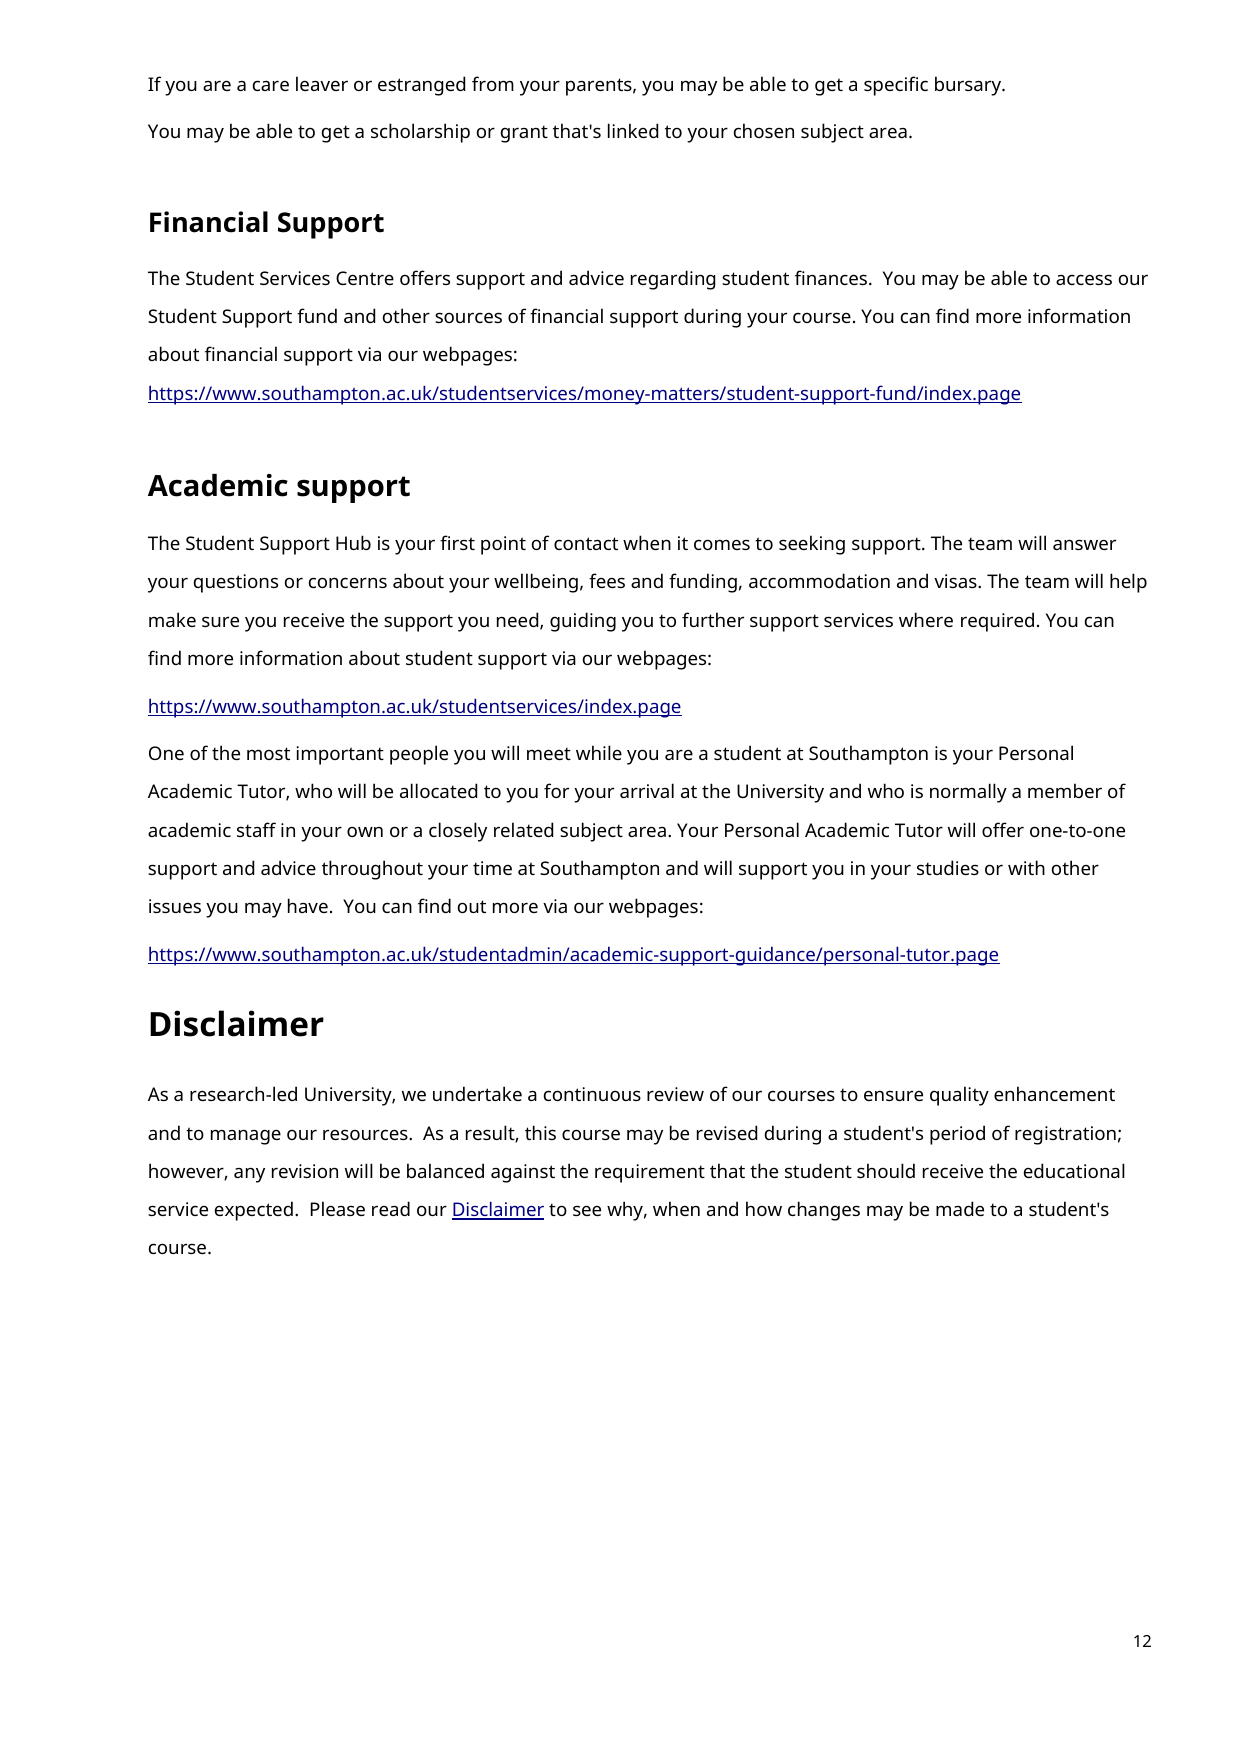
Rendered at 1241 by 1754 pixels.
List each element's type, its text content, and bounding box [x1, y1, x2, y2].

text You may be able to get a scholarship or grant that's linked to your chosen subject area. [148, 118, 1152, 144]
text The Student Services Centre offers support and advice regarding student finances. You may be able to access our Student Support fund and other sources of financial support during your course. You can find more information about financial support via our webpages: https://www.southampton.ac.uk/studentservices/money-matters/student-support-fund/index.page [148, 265, 1152, 405]
subtitle Disclaimer [148, 1001, 1152, 1047]
text https://www.southampton.ac.uk/studentadmin/academic-support-guidance/personal-tutor.page [148, 941, 1152, 967]
subtitle Financial Support [148, 203, 1152, 240]
text As a research-led University, we undertake a continuous review of our courses to ensure quality enhancement and to manage our resources. As a result, this course may be revised during a student's period of registration; however, any revision will be balanced against the requirement that the student should receive the educational service expected. Please read our Disclaimer to see why, when and how changes may be made to a student's course. [148, 1082, 1152, 1260]
subtitle Academic support [148, 465, 1152, 504]
text The Student Support Hub is your first point of contact when it comes to seeking support. The team will answer your questions or concerns about your wellbeing, fees and funding, accommodation and visas. The team will help make sure you receive the support you need, guiding you to further support services where required. You can find more information about student support via our webpages: [148, 531, 1152, 671]
text https://www.southampton.ac.uk/studentservices/index.page [148, 693, 1152, 718]
text One of the most important people you will meet while you are a student at Southampton is your Personal Academic Tutor, who will be allocated to you for your arrival at the University and who is normally a member of academic staff in your own or a closely related subject area. Your Personal Academic Tutor will offer one-to-one support and advice throughout your time at Southampton and will support you in your studies or with other issues you may have. You can find out more via our webpages: [148, 741, 1152, 919]
text If you are a care leaver or estranged from your parents, you may be able to get a specific bursary. [148, 71, 1152, 96]
